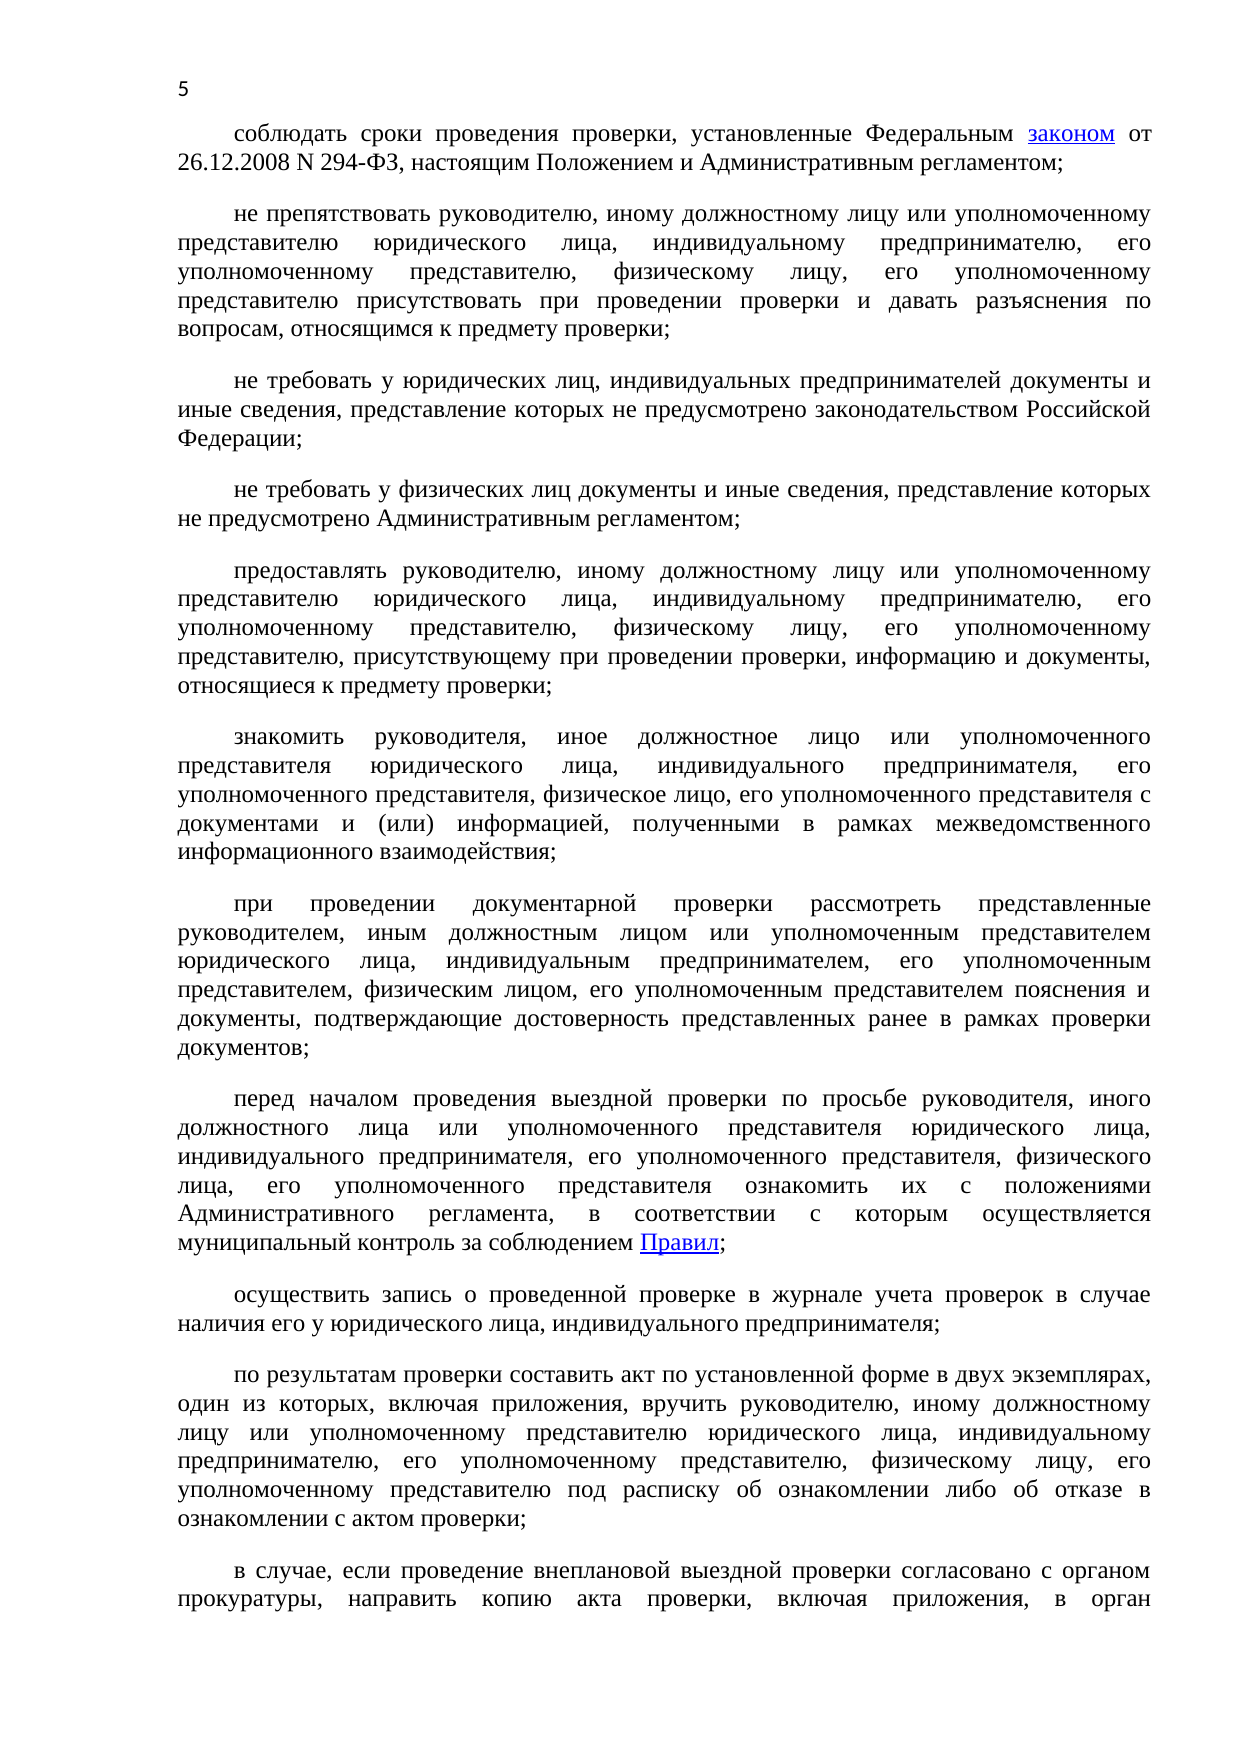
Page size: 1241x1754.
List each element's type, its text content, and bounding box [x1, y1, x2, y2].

text не требовать у физических лиц документы и иные сведения, представление которых не предусмотрено Административным регламентом; [177, 474, 1152, 532]
text по результатам проверки составить акт по установленной форме в двух экземплярах, один из которых, включая приложения, вручить руководителю, иному должностному лицу или уполномоченному представителю юридического лица, индивидуальному предпринимателю, его уполномоченному представителю, физическому лицу, его уполномоченному представителю под расписку об ознакомлении либо об отказе в ознакомлении с актом проверки; [177, 1359, 1152, 1532]
text при проведении документарной проверки рассмотреть представленные руководителем, иным должностным лицом или уполномоченным представителем юридического лица, индивидуальным предпринимателем, его уполномоченным представителем, физическим лицом, его уполномоченным представителем пояснения и документы, подтверждающие достоверность представленных ранее в рамках проверки документов; [177, 888, 1152, 1061]
text не требовать у юридических лиц, индивидуальных предпринимателей документы и иные сведения, представление которых не предусмотрено законодательством Российской Федерации; [177, 365, 1152, 451]
text в случае, если проведение внеплановой выездной проверки согласовано с органом прокуратуры, направить копию акта проверки, включая приложения, в орган [177, 1555, 1152, 1612]
text осуществить запись о проведенной проверке в журнале учета проверок в случае наличия его у юридического лица, индивидуального предпринимателя; [177, 1279, 1152, 1336]
text соблюдать сроки проведения проверки, установленные Федеральным законом от 26.12.2008 N 294-ФЗ, настоящим Положением и Административным регламентом; [177, 118, 1152, 176]
text предоставлять руководителю, иному должностному лицу или уполномоченному представителю юридического лица, индивидуальному предпринимателю, его уполномоченному представителю, физическому лицу, его уполномоченному представителю, присутствующему при проведении проверки, информацию и документы, относящиеся к предмету проверки; [177, 555, 1152, 698]
text перед началом проведения выездной проверки по просьбе руководителя, иного должностного лица или уполномоченного представителя юридического лица, индивидуального предпринимателя, его уполномоченного представителя, физического лица, его уполномоченного представителя ознакомить их с положениями Административного регламента, в соответствии с которым осуществляется муниципальный контроль за соблюдением Правил; [177, 1083, 1152, 1256]
text не препятствовать руководителю, иному должностному лицу или уполномоченному представителю юридического лица, индивидуальному предпринимателю, его уполномоченному представителю, физическому лицу, его уполномоченному представителю присутствовать при проведении проверки и давать разъяснения по вопросам, относящимся к предмету проверки; [177, 198, 1152, 342]
text знакомить руководителя, иное должностное лицо или уполномоченного представителя юридического лица, индивидуального предпринимателя, его уполномоченного представителя, физическое лицо, его уполномоченного представителя с документами и (или) информацией, полученными в рамках межведомственного информационного взаимодействия; [177, 721, 1152, 865]
